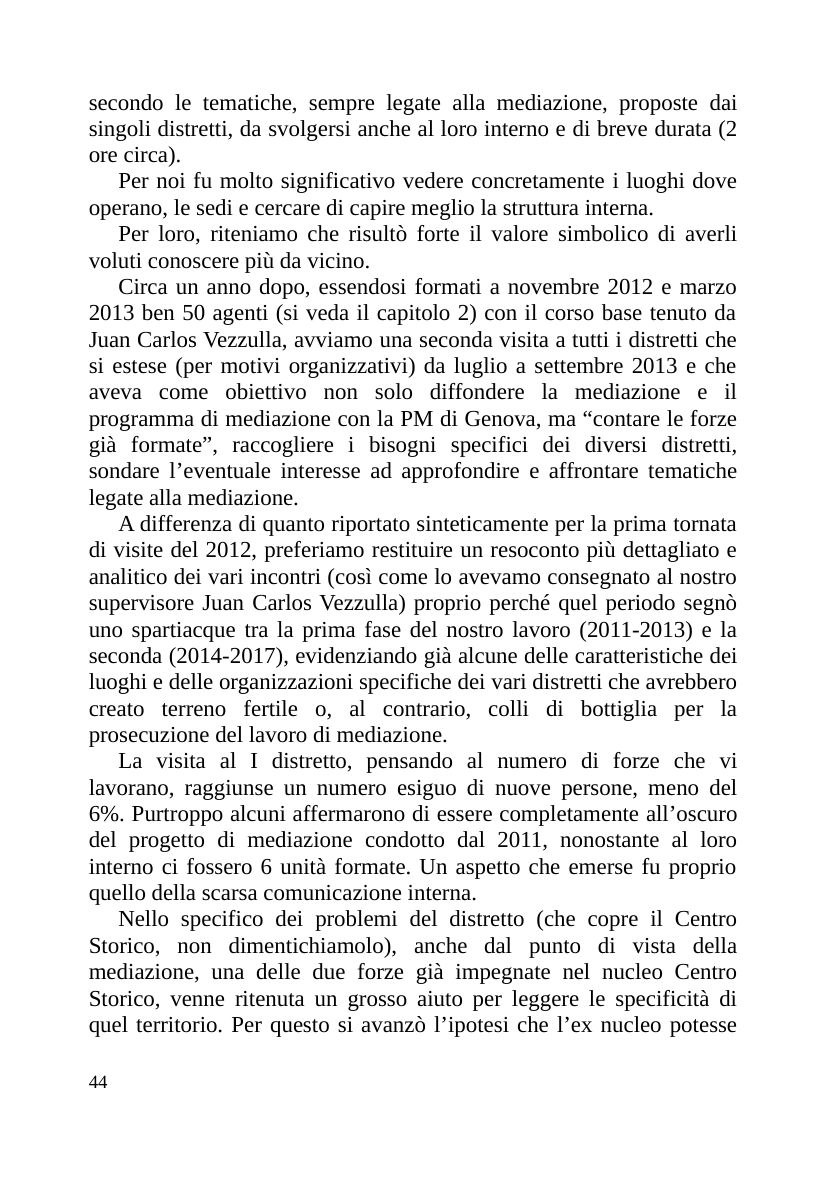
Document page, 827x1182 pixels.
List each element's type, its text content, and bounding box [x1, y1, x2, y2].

text La visita al I distretto, pensando al numero di forze che vi lavorano, raggiunse un numero esiguo di nuove persone, meno del 6%. Purtroppo alcuni affermarono di essere completamente all’oscuro del progetto di mediazione condotto dal 2011, nonostante al loro interno ci fossero 6 unità formate. Un aspetto che emerse fu proprio quello della scarsa comunicazione interna. [88, 747, 738, 906]
text A differenza di quanto riportato sinteticamente per la prima tornata di visite del 2012, preferiamo restituire un resoconto più dettagliato e analitico dei vari incontri (così come lo avevamo consegnato al nostro supervisore Juan Carlos Vezzulla) proprio perché quel periodo segnò uno spartiacque tra la prima fase del nostro lavoro (2011-2013) e la seconda (2014-2017), evidenziando già alcune delle caratteristiche dei luoghi e delle organizzazioni specifiche dei vari distretti che avrebbero creato terreno fertile o, al contrario, colli di bottiglia per la prosecuzione del lavoro di mediazione. [88, 510, 738, 747]
text Per loro, riteniamo che risultò forte il valore simbolico di averli voluti conoscere più da vicino. [88, 220, 738, 273]
text Nello specifico dei problemi del distretto (che copre il Centro Storico, non dimentichiamolo), anche dal punto di vista della mediazione, una delle due forze già impegnate nel nucleo Centro Storico, venne ritenuta un grosso aiuto per leggere le specificità di quel territorio. Per questo si avanzò l’ipotesi che l’ex nucleo potesse [88, 906, 738, 1037]
text Circa un anno dopo, essendosi formati a novembre 2012 e marzo 2013 ben 50 agenti (si veda il capitolo 2) con il corso base tenuto da Juan Carlos Vezzulla, avviamo una seconda visita a tutti i distretti che si estese (per motivi organizzativi) da luglio a settembre 2013 e che aveva come obiettivo non solo diffondere la mediazione e il programma di mediazione con la PM di Genova, ma “contare le forze già formate”, raccogliere i bisogni specifici dei diversi distretti, sondare l’eventuale interesse ad approfondire e affrontare tematiche legate alla mediazione. [88, 273, 738, 510]
text Per noi fu molto significativo vedere concretamente i luoghi dove operano, le sedi e cercare di capire meglio la struttura interna. [88, 168, 738, 220]
text secondo le tematiche, sempre legate alla mediazione, proposte dai singoli distretti, da svolgersi anche al loro interno e di breve durata (2 ore circa). [88, 88, 738, 168]
